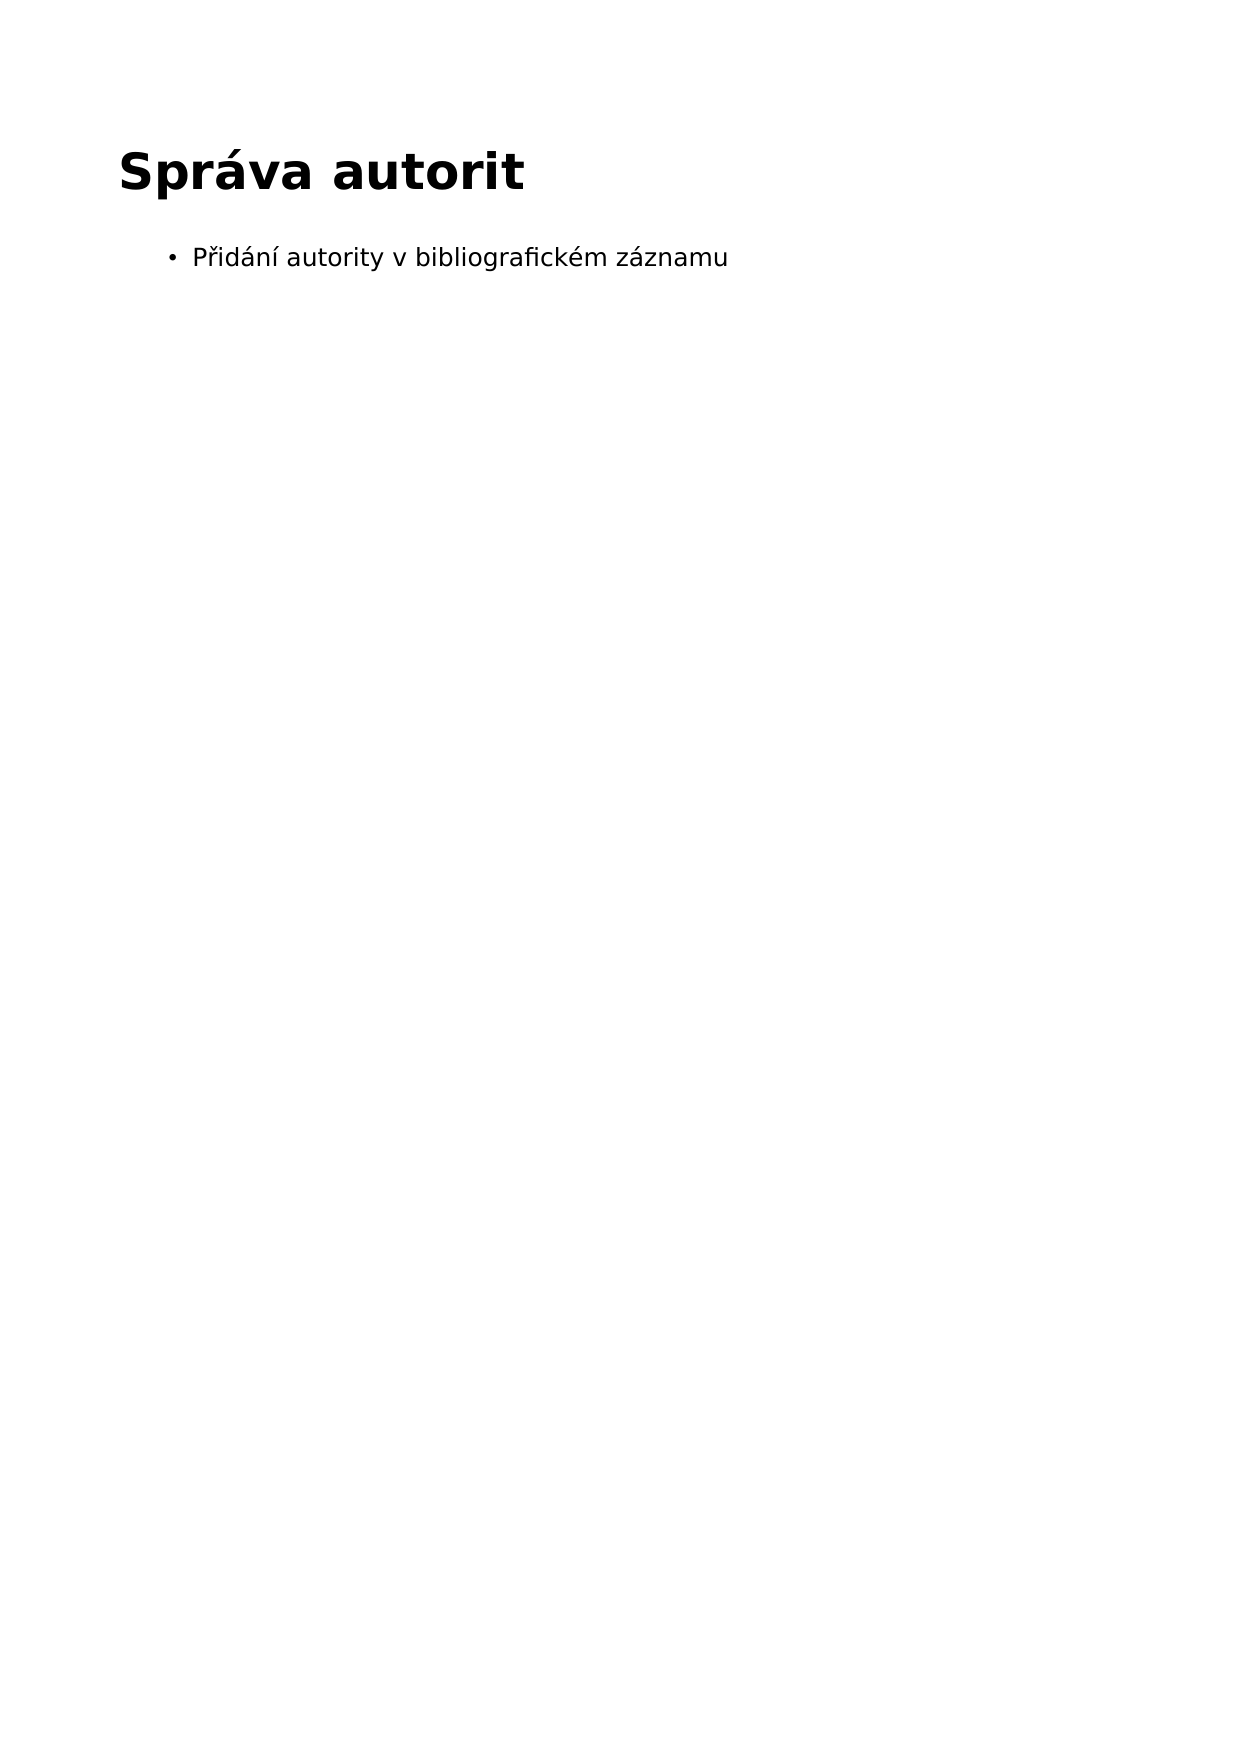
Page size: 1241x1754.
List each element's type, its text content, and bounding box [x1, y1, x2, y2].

subtitle Správa autorit [118, 143, 1122, 201]
list Přidání autority v bibliografickém záznamu [177, 243, 1122, 272]
